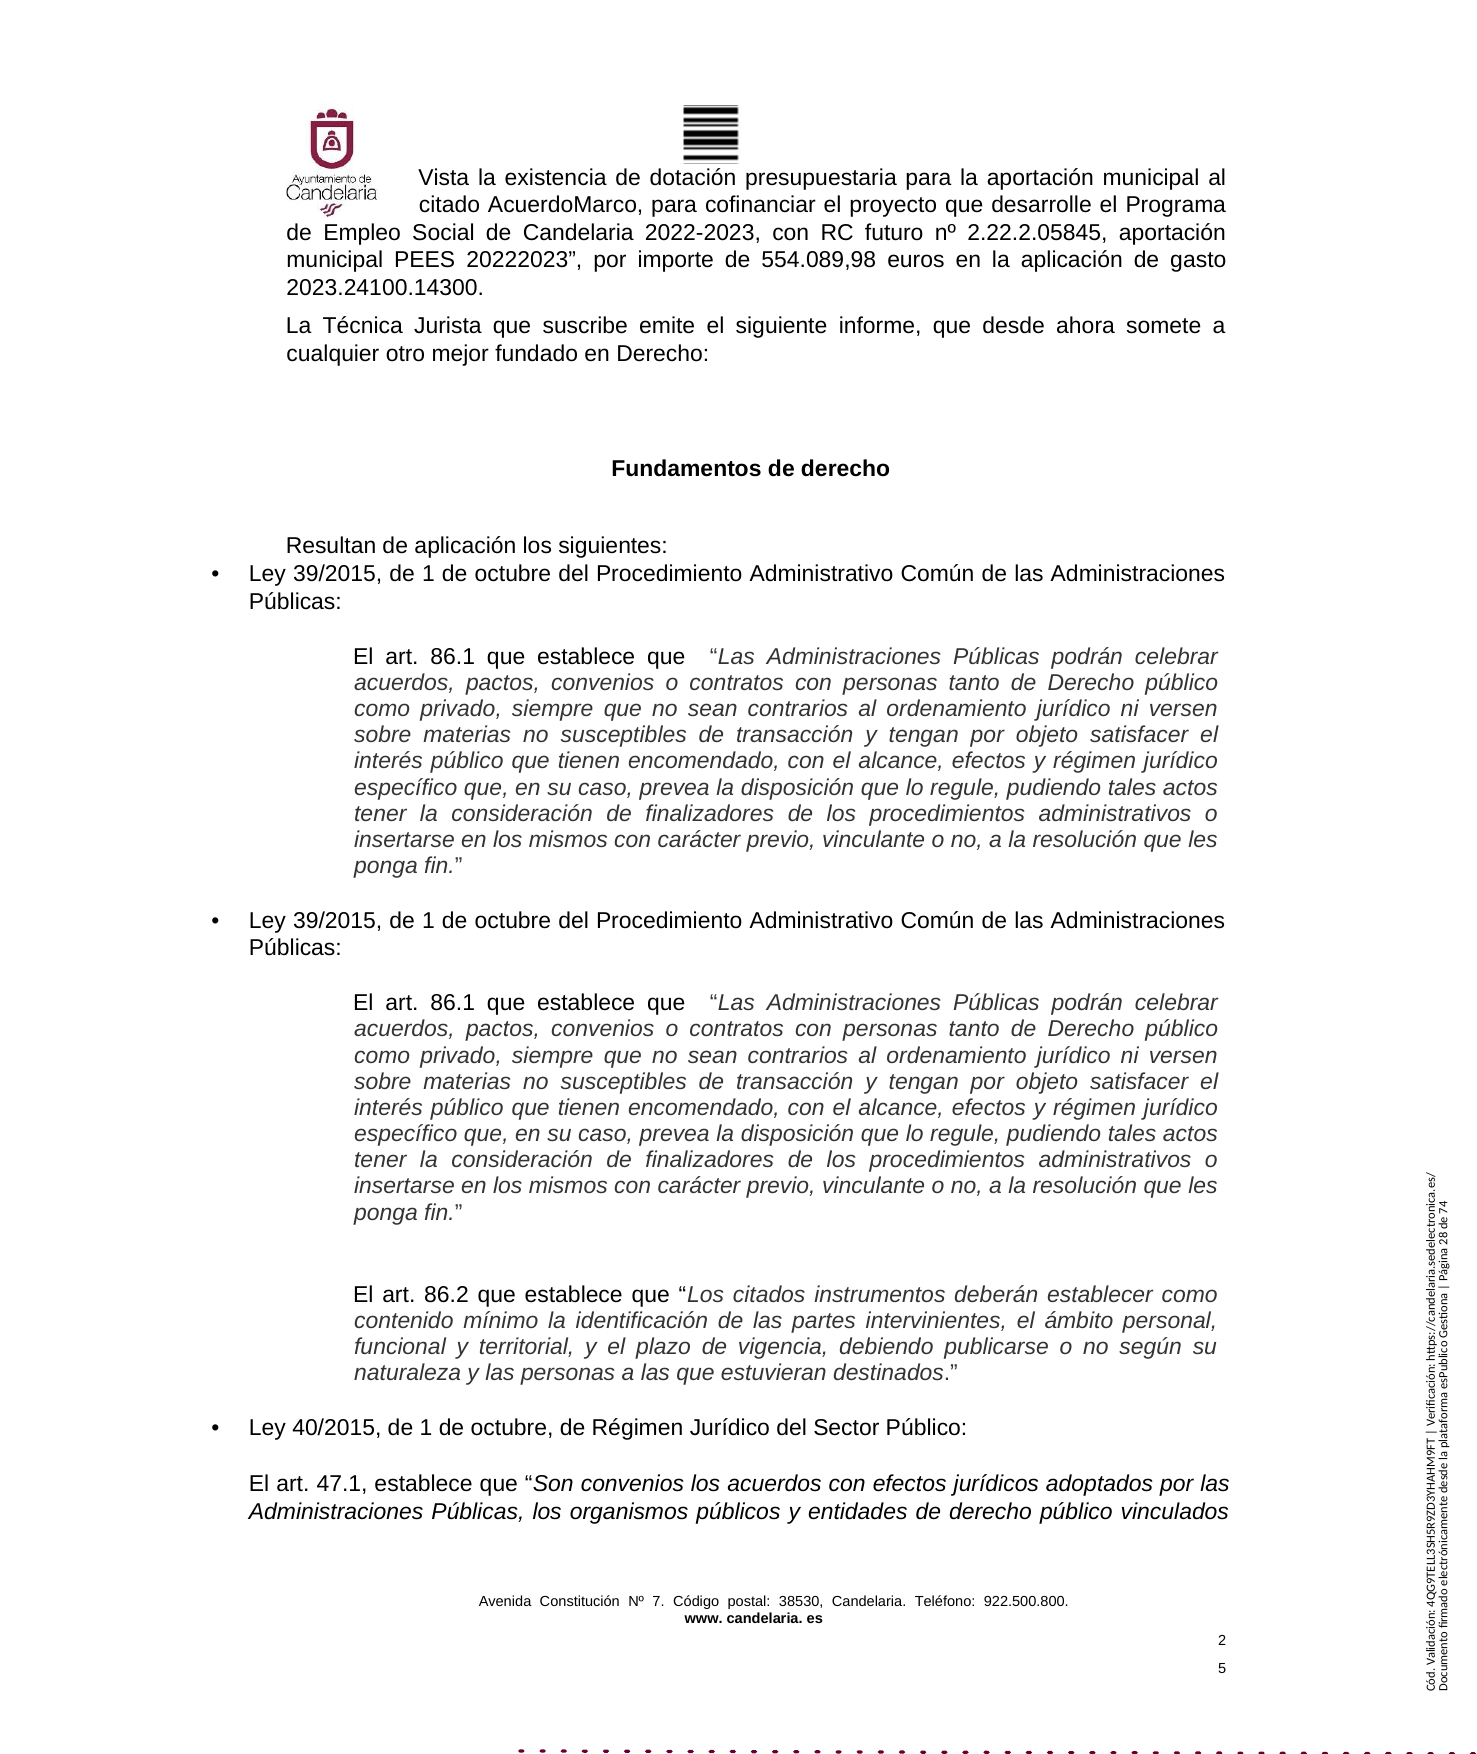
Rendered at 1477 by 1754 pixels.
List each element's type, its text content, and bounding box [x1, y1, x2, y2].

text Resultan de aplicación los siguientes: [286, 532, 1227, 558]
text La Técnica Jurista que suscribe emite el siguiente informe, que desde ahora somete a cualquier otro mejor fundado en Derecho: [286, 312, 1227, 366]
text El art. 86.1 que establece que “Las Administraciones Públicas podrán celebrar acuerdos, pactos, convenios o contratos con personas tanto de Derecho público como privado, siempre que no sean contrarios al ordenamiento jurídico ni versen sobre materias no susceptibles de transacción y tengan por objeto satisfacer el interés público que tienen encomendado, con el alcance, efectos y régimen jurídico específico que, en su caso, prevea la disposición que lo regule, pudiendo tales actos tener la consideración de finalizadores de los procedimientos administrativos o insertarse en los mismos con carácter previo, vinculante o no, a la resolución que les ponga fin.” [353, 643, 1220, 878]
text El art. 86.1 que establece que “Las Administraciones Públicas podrán celebrar acuerdos, pactos, convenios o contratos con personas tanto de Derecho público como privado, siempre que no sean contrarios al ordenamiento jurídico ni versen sobre materias no susceptibles de transacción y tengan por objeto satisfacer el interés público que tienen encomendado, con el alcance, efectos y régimen jurídico específico que, en su caso, prevea la disposición que lo regule, pudiendo tales actos tener la consideración de finalizadores de los procedimientos administrativos o insertarse en los mismos con carácter previo, vinculante o no, a la resolución que les ponga fin.” [353, 989, 1220, 1225]
list Ley 39/2015, de 1 de octubre del Procedimiento Administrativo Común de las Administraciones Públicas: [211, 907, 1227, 960]
subtitle Fundamentos de derecho [350, 455, 1158, 481]
text El art. 86.2 que establece que “Los citados instrumentos deberán establecer como contenido mínimo la identificación de las partes intervinientes, el ámbito personal, funcional y territorial, y el plazo de vigencia, debiendo publicarse o no según su naturaleza y las personas a las que estuvieran destinados.” [353, 1281, 1220, 1386]
list Ley 39/2015, de 1 de octubre del Procedimiento Administrativo Común de las Administraciones Públicas: [211, 560, 1227, 614]
list Ley 40/2015, de 1 de octubre, de Régimen Jurídico del Sector Público: [211, 1414, 1227, 1440]
text El art. 47.1, establece que “Son convenios los acuerdos con efectos jurídicos adoptados por las Administraciones Públicas, los organismos públicos y entidades de derecho público vinculados [249, 1470, 1232, 1524]
text Vista la existencia de dotación presupuestaria para la aportación municipal al citado AcuerdoMarco, para cofinanciar el proyecto que desarrolle el Programa de Empleo Social de Candelaria 2022-2023, con RC futuro nº 2.22.2.05845, aportación municipal PEES 20222023”, por importe de 554.089,98 euros en la aplicación de gasto 2023.24100.14300. [286, 164, 1227, 300]
